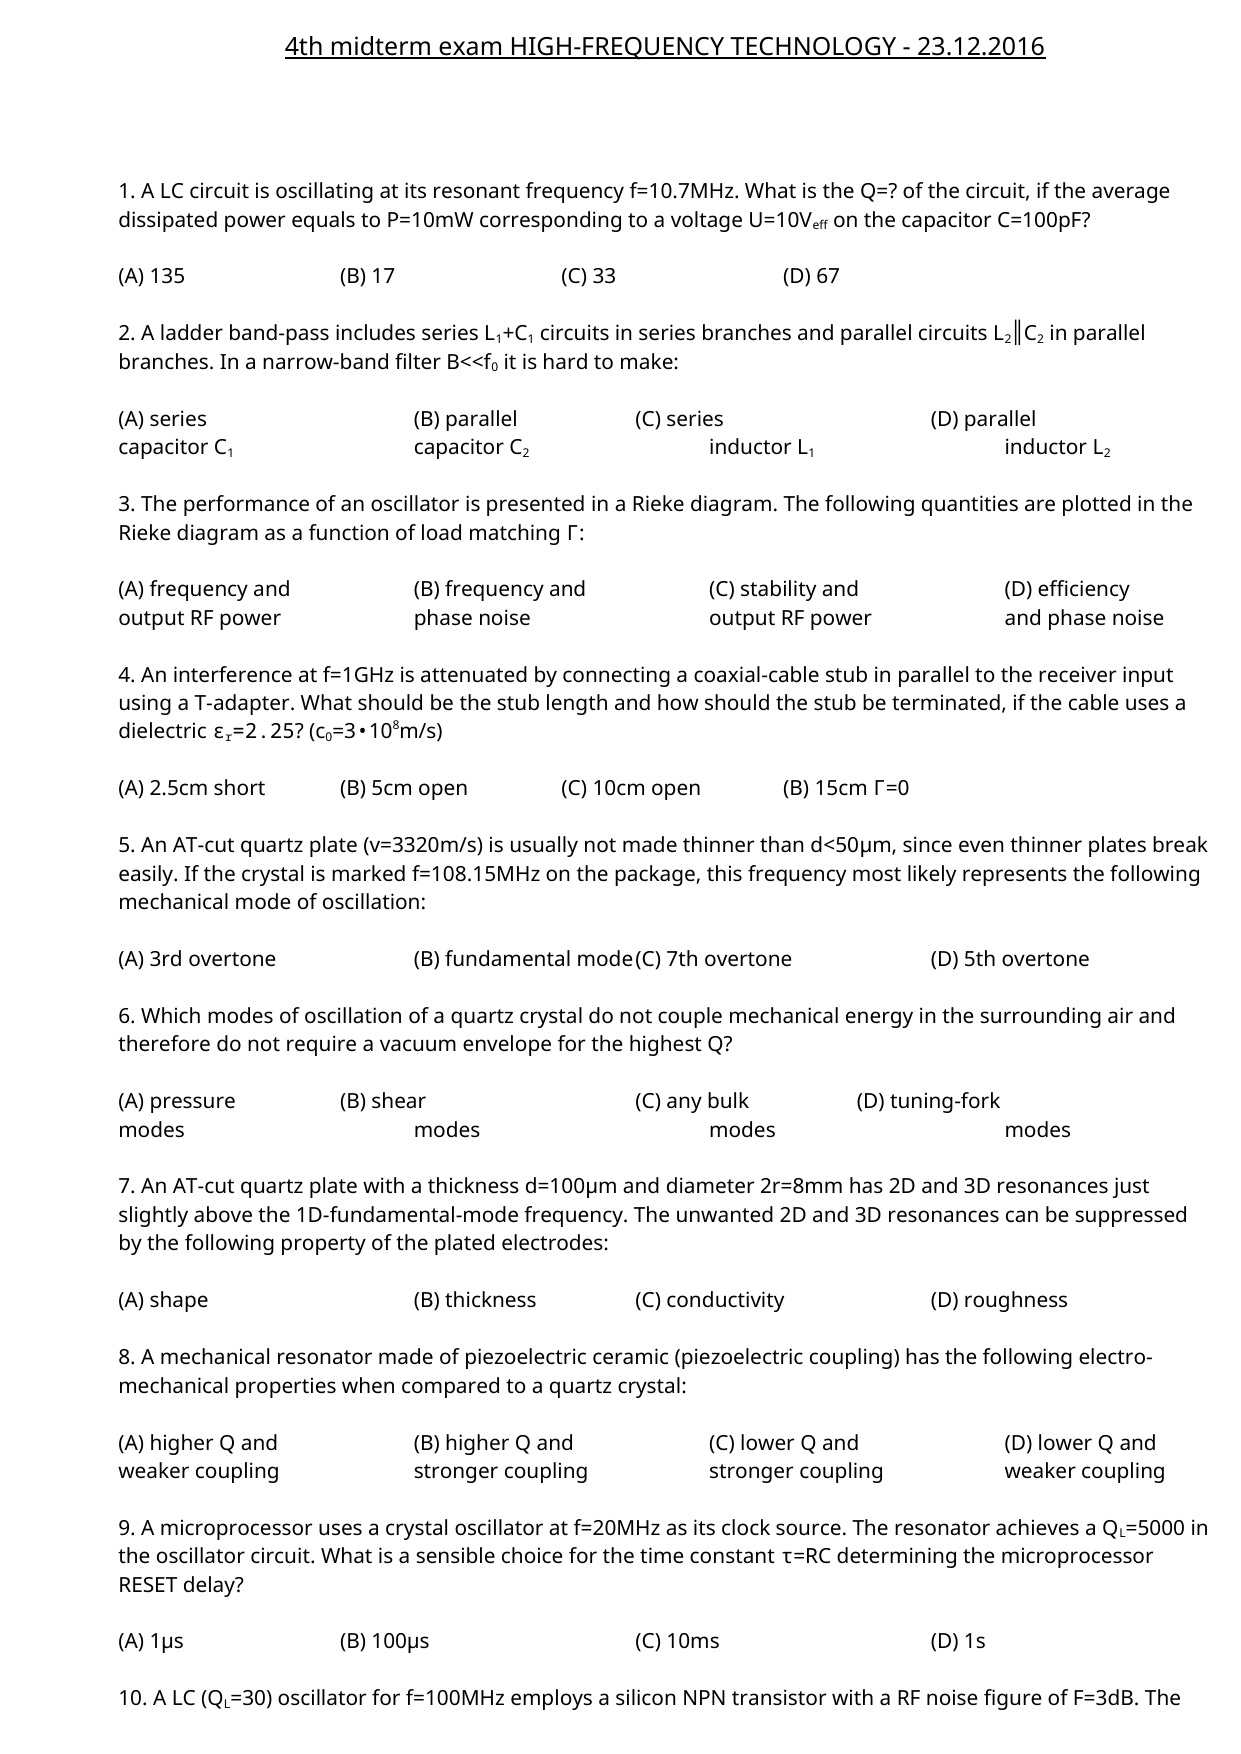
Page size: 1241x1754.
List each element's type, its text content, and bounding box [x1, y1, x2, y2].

text capacitor C1 capacitor C2 inductor L1 inductor L2 [118, 432, 1212, 461]
text 5. An AT-cut quartz plate (v=3320m/s) is usually not made thinner than d<50μm, since even thinner plates break easily. If the crystal is marked f=108.15MHz on the package, this frequency most likely represents the following mechanical mode of oscillation: [118, 830, 1212, 916]
text (A) frequency and (B) frequency and (C) stability and (D) efficiency [118, 574, 1212, 603]
text (A) 2.5cm short (B) 5cm open (C) 10cm open (B) 15cm Γ=0 [118, 773, 1212, 802]
text 9. A microprocessor uses a crystal oscillator at f=20MHz as its clock source. The resonator achieves a QL=5000 in the oscillator circuit. What is a sensible choice for the time constant τ=RC determining the microprocessor RESET delay? [118, 1513, 1212, 1598]
text 8. A mechanical resonator made of piezoelectric ceramic (piezoelectric coupling) has the following electro-mechanical properties when compared to a quartz crystal: [118, 1342, 1212, 1399]
text 2. A ladder band-pass includes series L1+C1 circuits in series branches and parallel circuits L2║C2 in parallel branches. In a narrow-band filter B<<f0 it is hard to make: [118, 318, 1212, 375]
text 6. Which modes of oscillation of a quartz crystal do not couple mechanical energy in the surrounding air and therefore do not require a vacuum envelope for the highest Q? [118, 1001, 1212, 1058]
text modes modes modes modes [118, 1115, 1212, 1143]
text (A) 3rd overtone (B) fundamental mode (C) 7th overtone (D) 5th overtone [118, 944, 1212, 973]
text 1. A LC circuit is oscillating at its resonant frequency f=10.7MHz. What is the Q=? of the circuit, if the average dissipated power equals to P=10mW corresponding to a voltage U=10Veff on the capacitor C=100pF? [118, 176, 1212, 233]
text (A) 135 (B) 17 (C) 33 (D) 67 [118, 262, 1212, 290]
text 10. A LC (QL=30) oscillator for f=100MHz employs a silicon NPN transistor with a RF noise figure of F=3dB. The [118, 1683, 1212, 1712]
text (A) series (B) parallel (C) series (D) parallel [118, 404, 1212, 432]
text 4. An interference at f=1GHz is attenuated by connecting a coaxial-cable stub in parallel to the receiver input using a T-adapter. What should be the stub length and how should the stub be terminated, if the cable uses a dielectric εr=2.25? (c0=3•108m/s) [118, 660, 1212, 745]
text 3. The performance of an oscillator is presented in a Rieke diagram. The following quantities are plotted in the Rieke diagram as a function of load matching Γ: [118, 489, 1212, 546]
text 4th midterm exam HIGH-FREQUENCY TECHNOLOGY - 23.12.2016 [118, 28, 1212, 63]
text 7. An AT-cut quartz plate with a thickness d=100μm and diameter 2r=8mm has 2D and 3D resonances just slightly above the 1D-fundamental-mode frequency. The unwanted 2D and 3D resonances can be suppressed by the following property of the plated electrodes: [118, 1172, 1212, 1257]
text (A) higher Q and (B) higher Q and (C) lower Q and (D) lower Q and [118, 1428, 1212, 1456]
text (A) pressure (B) shear (C) any bulk (D) tuning-fork [118, 1086, 1212, 1115]
text (A) 1μs (B) 100μs (C) 10ms (D) 1s [118, 1627, 1212, 1655]
text weaker coupling stronger coupling stronger coupling weaker coupling [118, 1456, 1212, 1484]
text (A) shape (B) thickness (C) conductivity (D) roughness [118, 1285, 1212, 1314]
text output RF power phase noise output RF power and phase noise [118, 603, 1212, 631]
